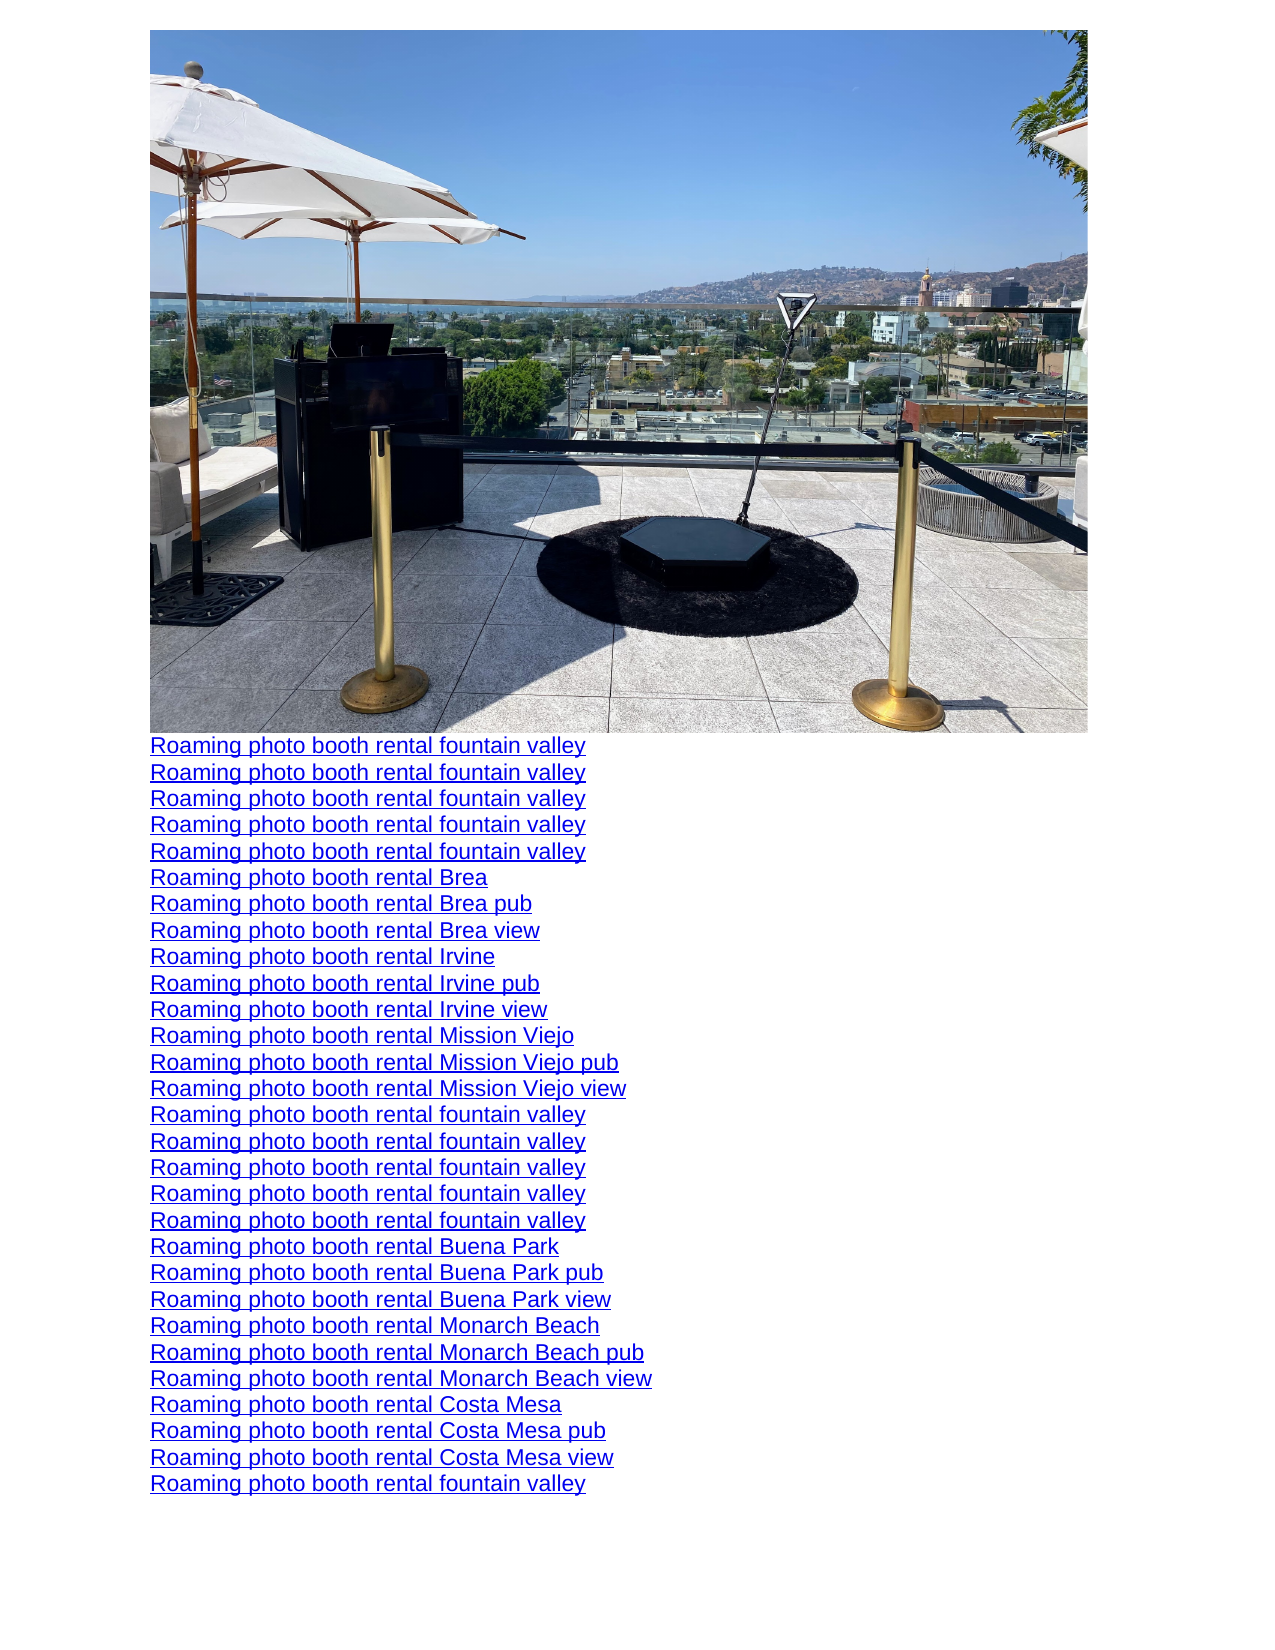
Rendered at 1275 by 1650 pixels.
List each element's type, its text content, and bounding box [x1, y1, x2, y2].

text Roaming photo booth rental Monarch Beach pub [150, 1338, 1125, 1365]
picture [150, 30, 1088, 733]
text Roaming photo booth rental fountain valley [150, 1154, 1125, 1180]
text Roaming photo booth rental Irvine view [150, 996, 1125, 1022]
text Roaming photo booth rental Monarch Beach [150, 1312, 1125, 1338]
text Roaming photo booth rental Costa Mesa view [150, 1444, 1125, 1470]
text Roaming photo booth rental fountain valley [150, 732, 1125, 759]
text Roaming photo booth rental Brea pub [150, 890, 1125, 917]
text Roaming photo booth rental Buena Park [150, 1233, 1125, 1259]
text Roaming photo booth rental Costa Mesa pub [150, 1417, 1125, 1444]
text Roaming photo booth rental fountain valley [150, 759, 1125, 785]
text Roaming photo booth rental Mission Viejo [150, 1022, 1125, 1048]
text Roaming photo booth rental Irvine pub [150, 969, 1125, 996]
text Roaming photo booth rental Mission Viejo pub [150, 1048, 1125, 1075]
text Roaming photo booth rental fountain valley [150, 811, 1125, 838]
text Roaming photo booth rental fountain valley [150, 785, 1125, 811]
text Roaming photo booth rental fountain valley [150, 1207, 1125, 1233]
text Roaming photo booth rental fountain valley [150, 1101, 1125, 1128]
text Roaming photo booth rental Buena Park pub [150, 1259, 1125, 1286]
text Roaming photo booth rental fountain valley [150, 1470, 1125, 1497]
text Roaming photo booth rental fountain valley [150, 1128, 1125, 1154]
text Roaming photo booth rental Mission Viejo view [150, 1075, 1125, 1101]
text Roaming photo booth rental Monarch Beach view [150, 1365, 1125, 1391]
text Roaming photo booth rental Brea view [150, 917, 1125, 943]
text Roaming photo booth rental fountain valley [150, 1180, 1125, 1207]
text Roaming photo booth rental Costa Mesa [150, 1391, 1125, 1417]
text Roaming photo booth rental fountain valley [150, 838, 1125, 864]
text Roaming photo booth rental Buena Park view [150, 1286, 1125, 1312]
text Roaming photo booth rental Brea [150, 864, 1125, 890]
text Roaming photo booth rental Irvine [150, 943, 1125, 969]
